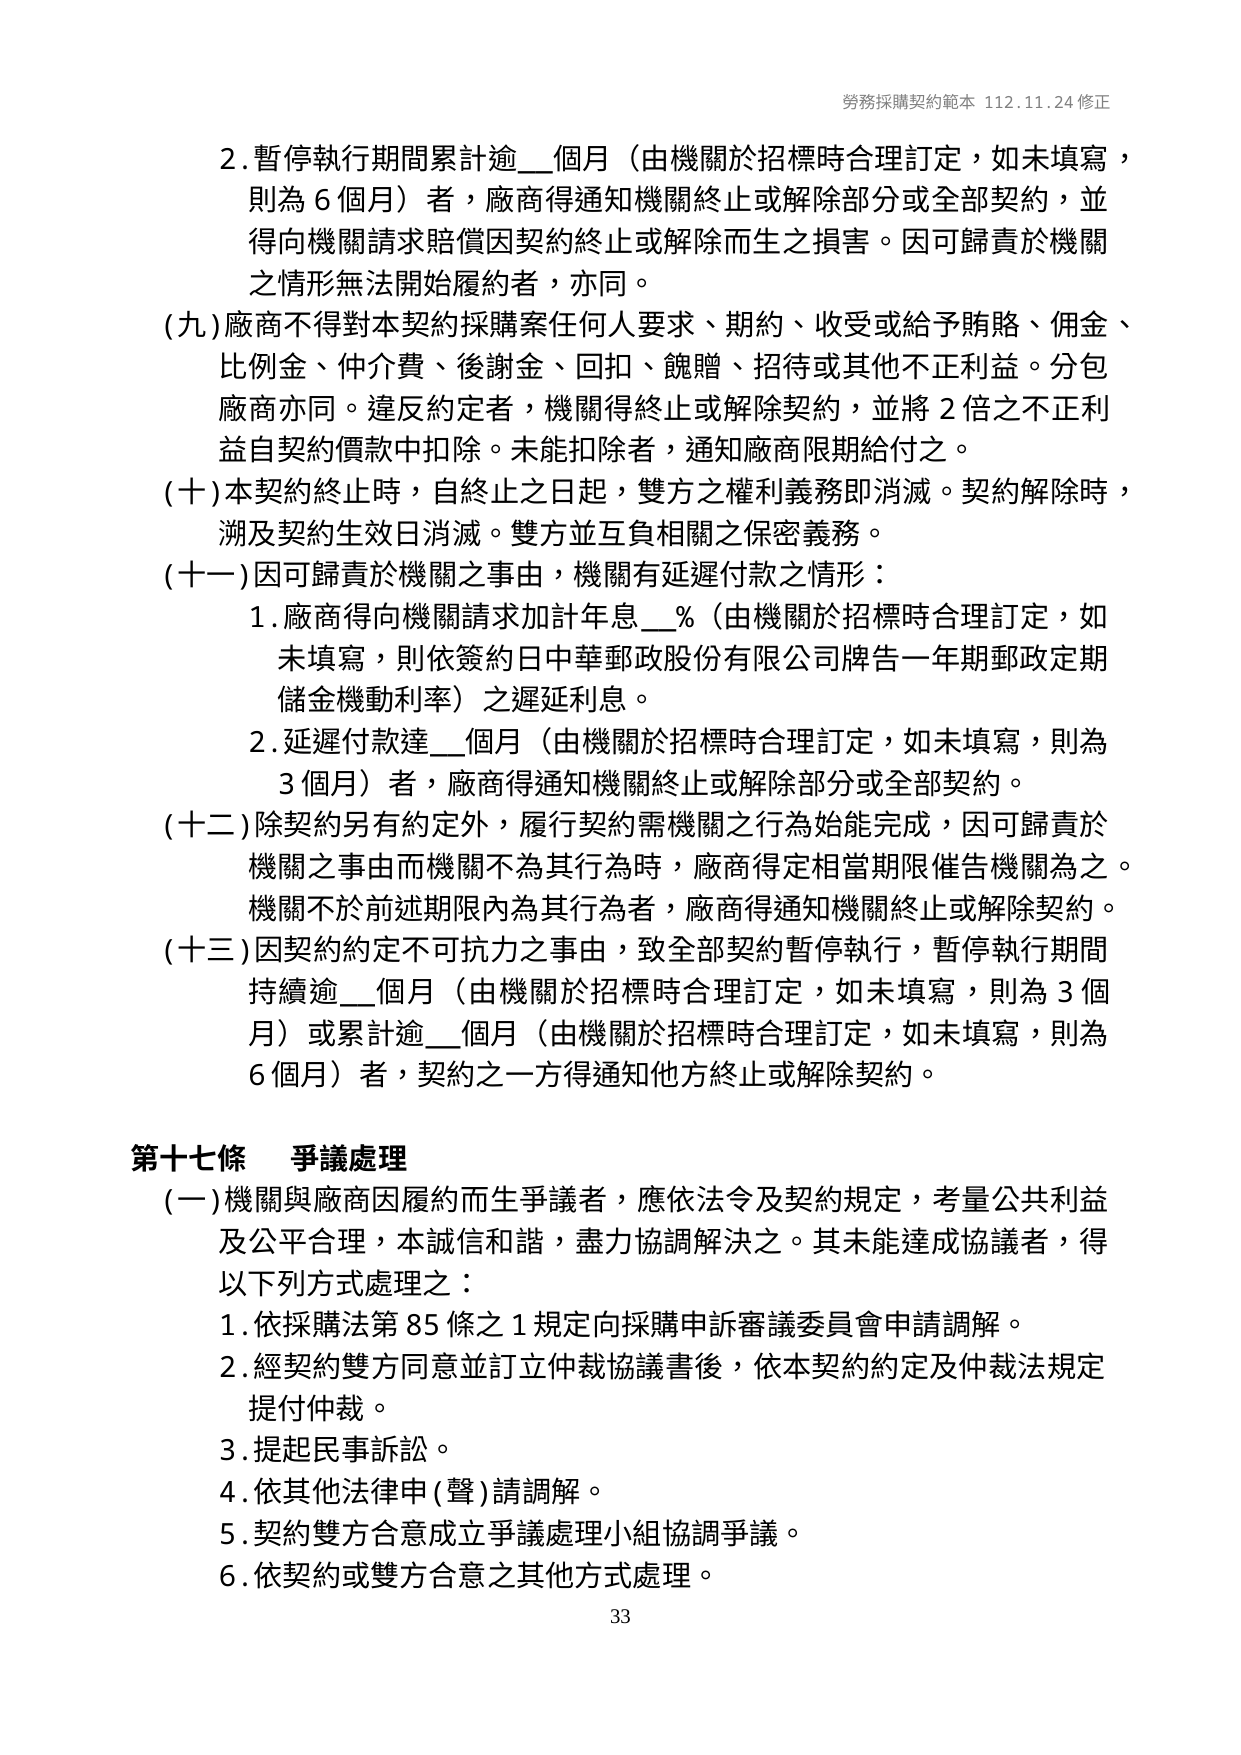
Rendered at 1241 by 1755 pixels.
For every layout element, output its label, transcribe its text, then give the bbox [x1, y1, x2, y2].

text (一)機關與廠商因履約而生爭議者，應依法令及契約規定，考量公共利益及公平合理，本誠信和諧，盡力協調解決之。其未能達成協議者，得以下列方式處理之： [159, 1177, 1110, 1302]
text (十二)除契約另有約定外，履行契約需機關之行為始能完成，因可歸責於機關之事由而機關不為其行為時，廠商得定相當期限催告機關為之。機關不於前述期限內為其行為者，廠商得通知機關終止或解除契約。 [159, 802, 1110, 927]
text (十)本契約終止時，自終止之日起，雙方之權利義務即消滅。契約解除時，溯及契約生效日消滅。雙方並互負相關之保密義務。 [159, 469, 1110, 552]
text 5.契約雙方合意成立爭議處理小組協調爭議。 [218, 1511, 1110, 1553]
text 1.依採購法第85條之1規定向採購申訴審議委員會申請調解。 [218, 1302, 1108, 1344]
text 6.依契約或雙方合意之其他方式處理。 [218, 1553, 1108, 1595]
text 第十七條 爭議處理 [130, 1136, 1110, 1177]
text 2.暫停執行期間累計逾__個月（由機關於招標時合理訂定，如未填寫，則為6個月）者，廠商得通知機關終止或解除部分或全部契約，並得向機關請求賠償因契約終止或解除而生之損害。因可歸責於機關之情形無法開始履約者，亦同。 [218, 136, 1110, 302]
text 3.提起民事訴訟。 [218, 1427, 1108, 1469]
text 4.依其他法律申(聲)請調解。 [218, 1469, 1108, 1511]
text (九)廠商不得對本契約採購案任何人要求、期約、收受或給予賄賂、佣金、比例金、仲介費、後謝金、回扣、餽贈、招待或其他不正利益。分包廠商亦同。違反約定者，機關得終止或解除契約，並將2倍之不正利益自契約價款中扣除。未能扣除者，通知廠商限期給付之。 [159, 302, 1110, 469]
text 2.延遲付款達__個月（由機關於招標時合理訂定，如未填寫，則為3個月）者，廠商得通知機關終止或解除部分或全部契約。 [248, 719, 1110, 802]
text (十三)因契約約定不可抗力之事由，致全部契約暫停執行，暫停執行期間持續逾__個月（由機關於招標時合理訂定，如未填寫，則為3個月）或累計逾__個月（由機關於招標時合理訂定，如未填寫，則為6個月）者，契約之一方得通知他方終止或解除契約。 [159, 927, 1110, 1094]
text 1.廠商得向機關請求加計年息__%（由機關於招標時合理訂定，如未填寫，則依簽約日中華郵政股份有限公司牌告一年期郵政定期儲金機動利率）之遲延利息。 [248, 594, 1110, 719]
text 2.經契約雙方同意並訂立仲裁協議書後，依本契約約定及仲裁法規定提付仲裁。 [218, 1344, 1108, 1427]
text (十一)因可歸責於機關之事由，機關有延遲付款之情形： [159, 552, 1110, 594]
